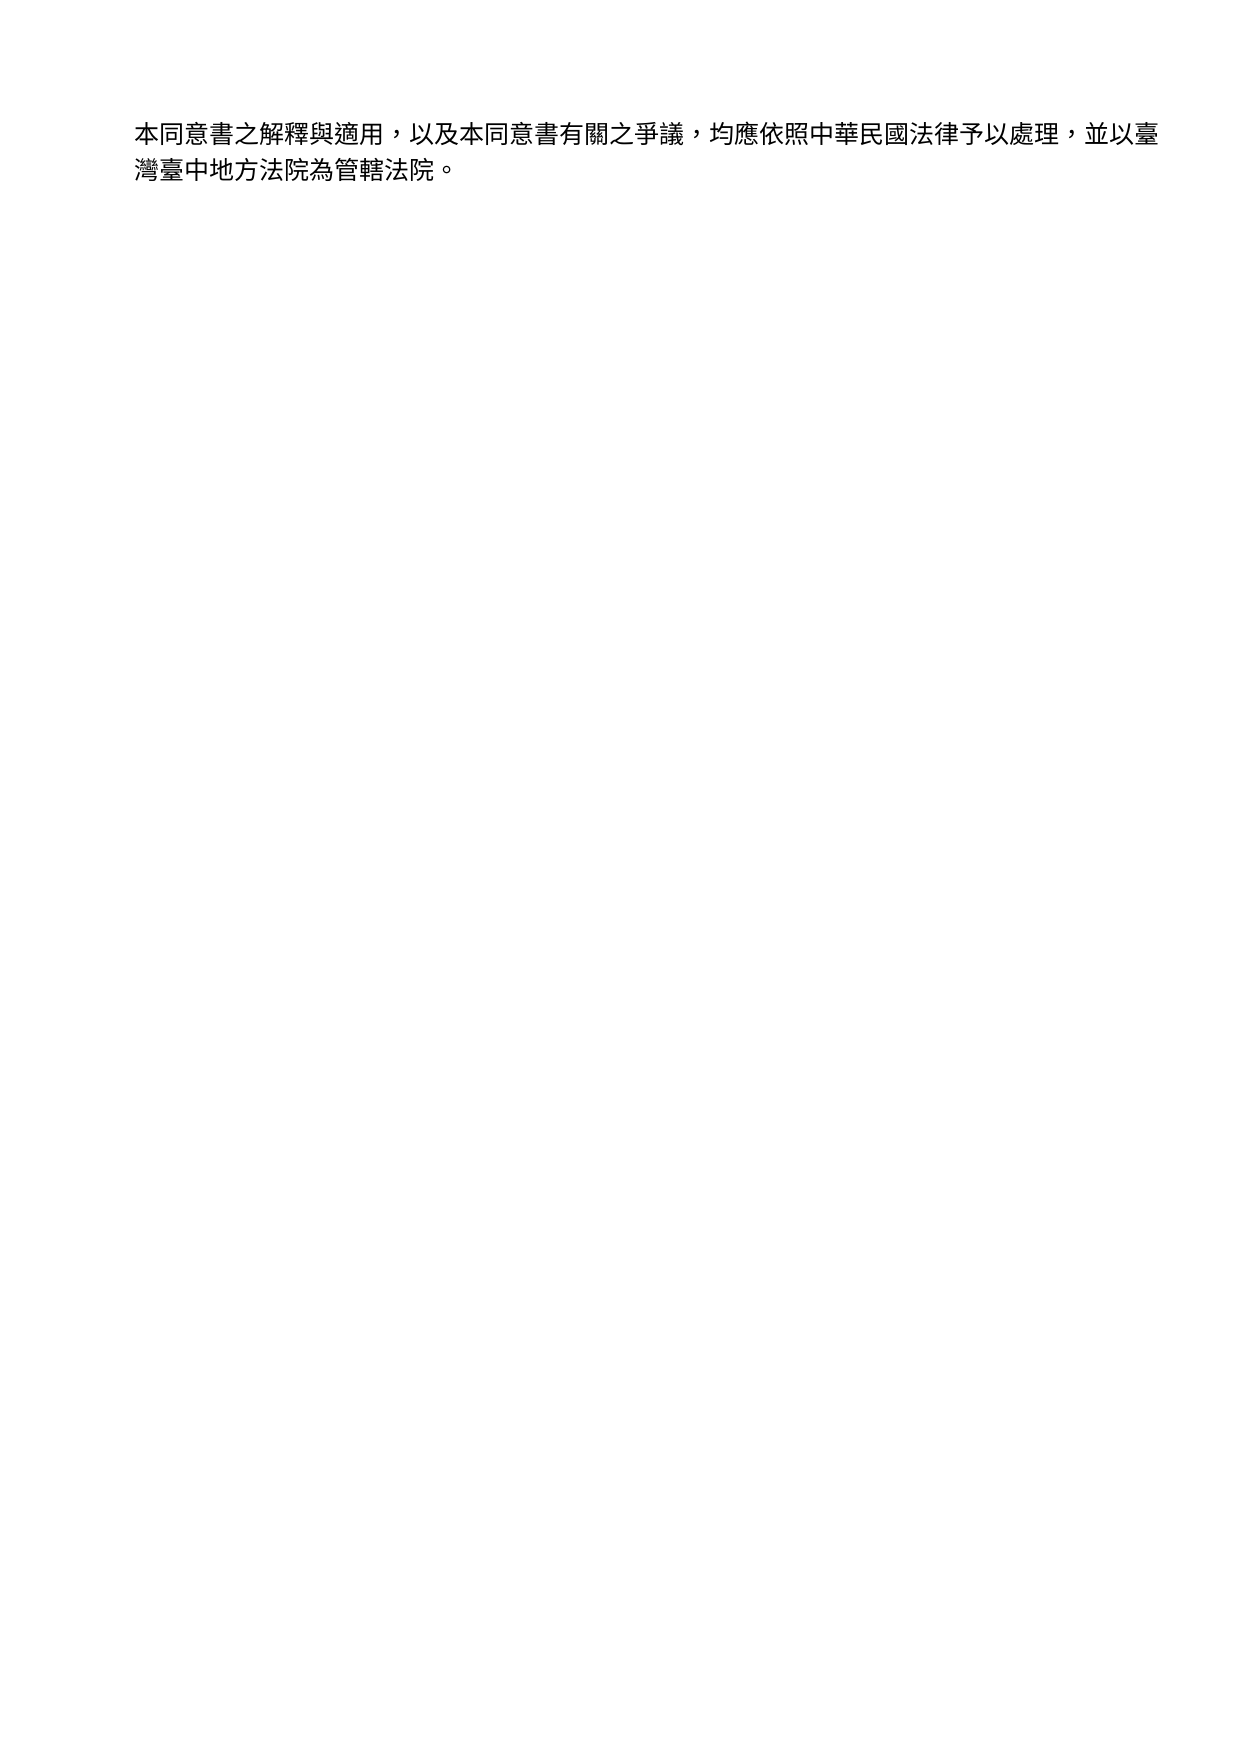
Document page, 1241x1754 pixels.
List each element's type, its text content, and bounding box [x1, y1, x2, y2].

text 本同意書之解釋與適用，以及本同意書有關之爭議，均應依照中華民國法律予以處理，並以臺灣臺中地方法院為管轄法院。 [134, 114, 1165, 187]
